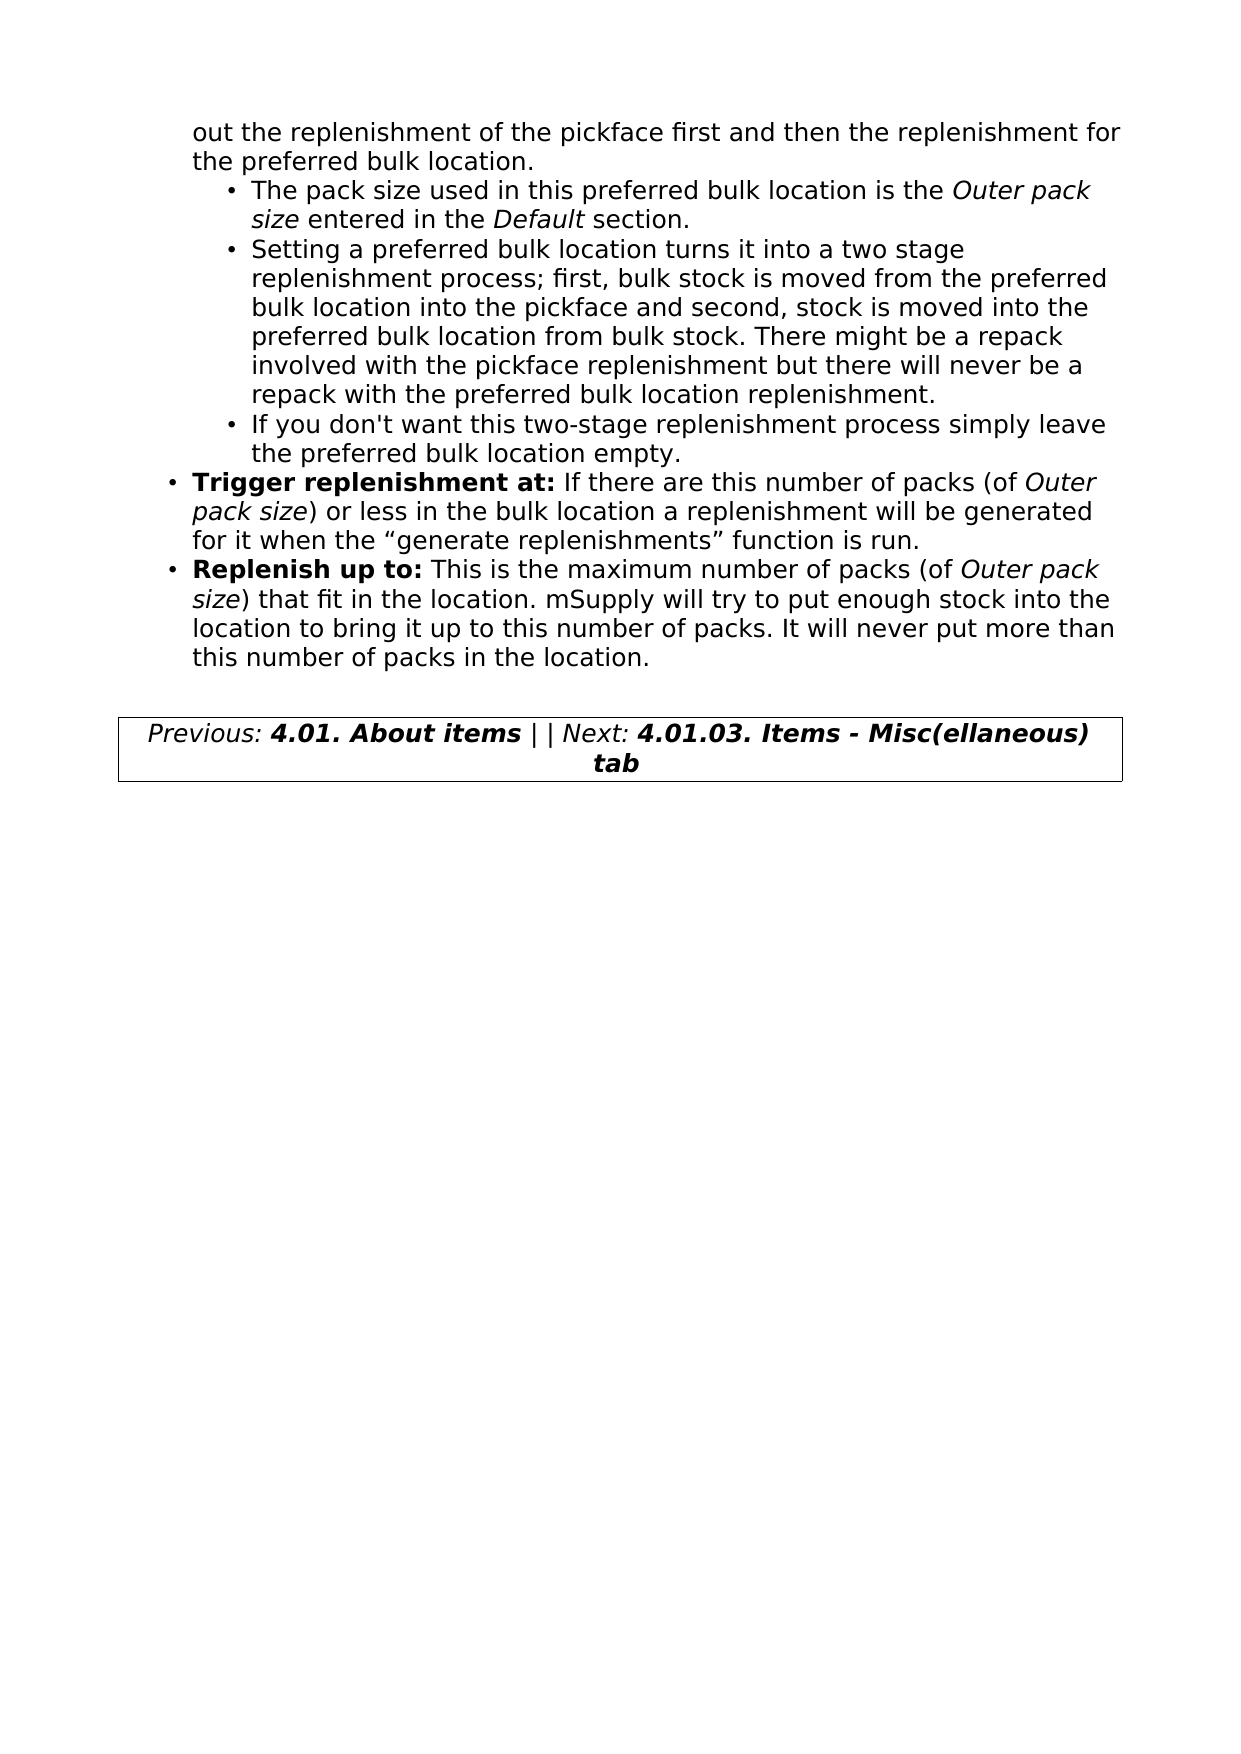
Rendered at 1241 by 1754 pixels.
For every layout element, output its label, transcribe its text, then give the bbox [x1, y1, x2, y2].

list Trigger replenishment at: If there are this number of packs (of Outer pack size) or less in the bulk location a replenishment will be generated for it when the “generate replenishments” function is run. [177, 468, 1122, 556]
list If you don't want this two-stage replenishment process simply leave the preferred bulk location empty. [236, 410, 1122, 468]
list The pack size used in this preferred bulk location is the Outer pack size entered in the Default section. [236, 176, 1122, 235]
list Replenish up to: This is the maximum number of packs (of Outer pack size) that fit in the location. mSupply will try to put enough stock into the location to bring it up to this number of packs. It will never put more than this number of packs in the location. [177, 556, 1122, 672]
table_header Previous: 4.01. About items | | Next: 4.01.03. Items - Misc(ellaneous) tab [119, 718, 1122, 781]
list out the replenishment of the pickface first and then the replenishment for the preferred bulk location. [177, 118, 1122, 176]
list Setting a preferred bulk location turns it into a two stage replenishment process; first, bulk stock is moved from the preferred bulk location into the pickface and second, stock is moved into the preferred bulk location from bulk stock. There might be a repack involved with the pickface replenishment but there will never be a repack with the preferred bulk location replenishment. [236, 235, 1122, 410]
